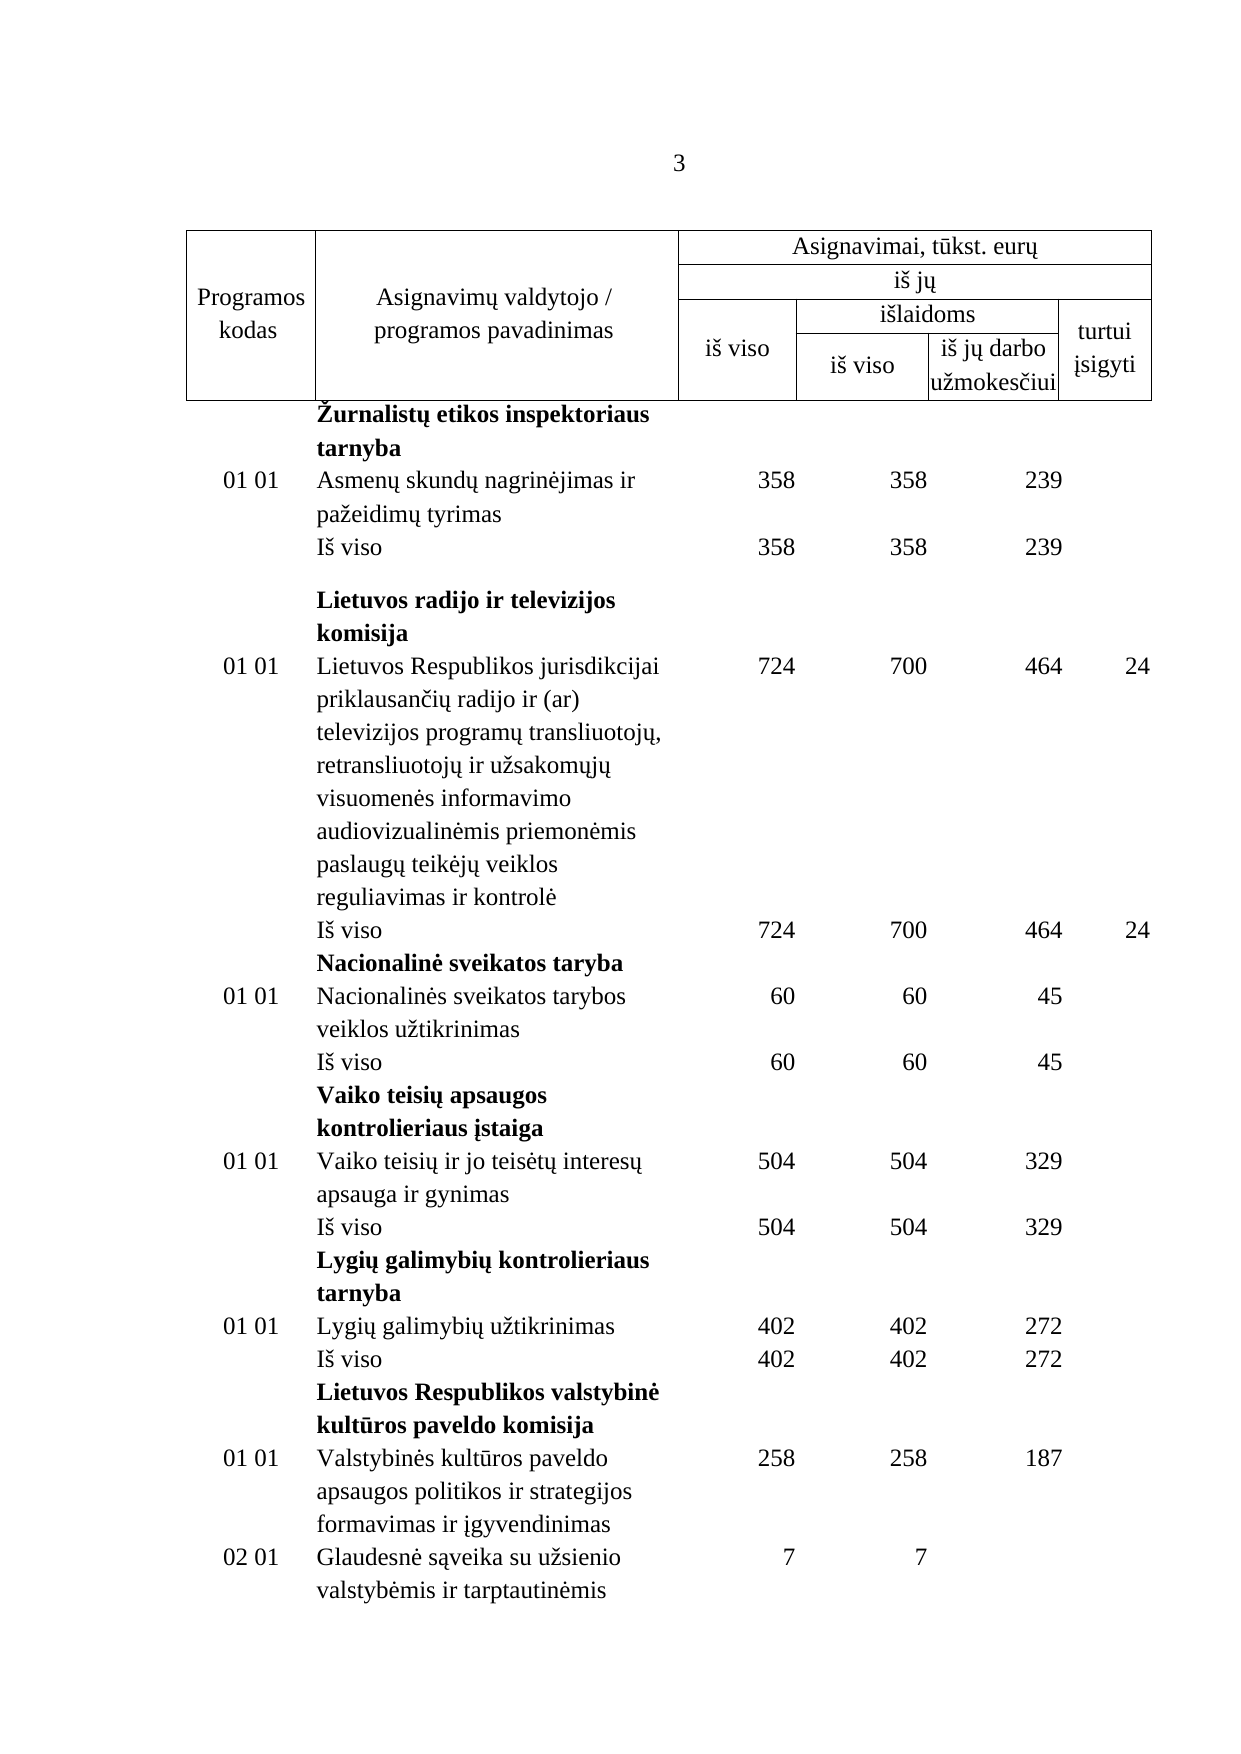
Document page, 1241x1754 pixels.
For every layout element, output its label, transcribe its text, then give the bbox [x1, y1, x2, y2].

table_cell 24 [1063, 651, 1151, 915]
table_cell [187, 401, 315, 466]
table_cell 724 [679, 915, 796, 948]
table_cell iš viso [679, 300, 796, 399]
table_cell [1063, 1212, 1151, 1245]
table_cell Vaiko teisių ir jo teisėtų interesų apsauga ir gynimas [315, 1146, 678, 1212]
table_cell 402 [796, 1311, 928, 1344]
table_cell [187, 948, 315, 981]
table_cell [679, 1245, 796, 1311]
table_cell [796, 401, 928, 466]
table_cell 01 01 [187, 1311, 315, 1344]
table_cell [1063, 1344, 1151, 1377]
table_cell 45 [928, 981, 1063, 1047]
table_cell [187, 1245, 315, 1311]
table_cell turtui įsigyti [1059, 300, 1151, 399]
table_cell Iš viso [315, 1047, 678, 1080]
table_cell 724 [679, 651, 796, 915]
table_cell 402 [679, 1344, 796, 1377]
table_cell 358 [679, 466, 796, 532]
table_cell iš viso [797, 334, 928, 399]
table_cell [928, 1080, 1063, 1146]
table_cell 7 [679, 1543, 796, 1606]
table_cell 45 [928, 1047, 1063, 1080]
table_cell 504 [796, 1212, 928, 1245]
table_cell [679, 948, 796, 981]
table_cell Lietuvos Respublikos valstybinė kultūros paveldo komisija [315, 1378, 678, 1443]
table_cell 187 [928, 1444, 1063, 1542]
table_cell 504 [679, 1146, 796, 1212]
table_header Programos kodas [187, 231, 315, 399]
table_cell [928, 1543, 1063, 1606]
table_cell 60 [796, 1047, 928, 1080]
table_cell 01 01 [187, 1444, 315, 1542]
table_cell 60 [679, 1047, 796, 1080]
table_cell [1063, 401, 1151, 466]
table_cell [679, 1378, 796, 1443]
table_cell 329 [928, 1146, 1063, 1212]
table_cell 402 [679, 1311, 796, 1344]
table_cell [187, 1080, 315, 1146]
table_cell [1063, 1245, 1151, 1311]
table_cell [796, 585, 928, 651]
table_cell [796, 1245, 928, 1311]
table_cell [928, 401, 1063, 466]
table_cell 358 [679, 532, 796, 585]
table_cell išlaidoms [797, 300, 1058, 332]
table_cell Lietuvos Respublikos jurisdikcijai priklausančių radijo ir (ar) televizijos programų transliuotojų, retransliuotojų ir užsakomųjų visuomenės informavimo audiovizualinėmis priemonėmis paslaugų teikėjų veiklos reguliavimas ir kontrolė [315, 651, 678, 915]
table_cell 239 [928, 466, 1063, 532]
table_cell 700 [796, 915, 928, 948]
table_cell [679, 401, 796, 466]
table_cell Iš viso [315, 1344, 678, 1377]
table_cell 60 [679, 981, 796, 1047]
table_cell Lygių galimybių kontrolieriaus tarnyba [315, 1245, 678, 1311]
table_cell [187, 1378, 315, 1443]
table_header Asignavimų valdytojo / programos pavadinimas [316, 231, 678, 399]
table_cell [1063, 585, 1151, 651]
table_cell [928, 1245, 1063, 1311]
table_cell [1063, 466, 1151, 532]
table_cell Iš viso [315, 1212, 678, 1245]
table_cell [1063, 1047, 1151, 1080]
table_cell Glaudesnė sąveika su užsienio valstybėmis ir tarptautinėmis [315, 1543, 678, 1606]
table_cell Nacionalinės sveikatos tarybos veiklos užtikrinimas [315, 981, 678, 1047]
table_cell 504 [679, 1212, 796, 1245]
table_cell iš jų darbo užmokesčiui [929, 334, 1058, 399]
table_cell Iš viso [315, 532, 678, 585]
table_cell 01 01 [187, 466, 315, 532]
table_cell 02 01 [187, 1543, 315, 1606]
table_cell [187, 532, 315, 585]
table_cell 464 [928, 651, 1063, 915]
table_cell 272 [928, 1344, 1063, 1377]
table_cell 272 [928, 1311, 1063, 1344]
table_cell Žurnalistų etikos inspektoriaus tarnyba [315, 401, 678, 466]
table_cell 239 [928, 532, 1063, 585]
table_cell 358 [796, 532, 928, 585]
table_cell [1063, 981, 1151, 1047]
table_cell 01 01 [187, 981, 315, 1047]
table_cell [187, 1047, 315, 1080]
table_cell 464 [928, 915, 1063, 948]
table_cell 01 01 [187, 1146, 315, 1212]
table_header Asignavimai, tūkst. eurų [679, 231, 1151, 264]
table_cell [187, 915, 315, 948]
table_cell iš jų [679, 265, 1151, 298]
table_cell [187, 1212, 315, 1245]
table_cell 358 [796, 466, 928, 532]
table_cell [1063, 1543, 1151, 1606]
table_cell 60 [796, 981, 928, 1047]
table_cell [1063, 1378, 1151, 1443]
table_cell Lietuvos radijo ir televizijos komisija [315, 585, 678, 651]
table_cell 329 [928, 1212, 1063, 1245]
table_cell [1063, 1080, 1151, 1146]
table_cell [796, 948, 928, 981]
table_cell [679, 585, 796, 651]
table_cell [187, 585, 315, 651]
table_cell Valstybinės kultūros paveldo apsaugos politikos ir strategijos formavimas ir įgyvendinimas [315, 1444, 678, 1542]
table_cell [1063, 1444, 1151, 1542]
table_cell [1063, 532, 1151, 585]
table_cell 7 [796, 1543, 928, 1606]
table_cell [796, 1080, 928, 1146]
table_cell [1063, 1146, 1151, 1212]
table_cell 700 [796, 651, 928, 915]
table_cell [796, 1378, 928, 1443]
table_cell 504 [796, 1146, 928, 1212]
table_cell [1063, 1311, 1151, 1344]
table_cell [1063, 948, 1151, 981]
table_cell 258 [679, 1444, 796, 1542]
table_cell [928, 585, 1063, 651]
table_cell [679, 1080, 796, 1146]
table_cell Iš viso [315, 915, 678, 948]
table_cell 402 [796, 1344, 928, 1377]
table_cell 24 [1063, 915, 1151, 948]
table_cell 01 01 [187, 651, 315, 915]
table_cell 258 [796, 1444, 928, 1542]
table_cell Asmenų skundų nagrinėjimas ir pažeidimų tyrimas [315, 466, 678, 532]
table_cell Vaiko teisių apsaugos kontrolieriaus įstaiga [315, 1080, 678, 1146]
table_cell [928, 948, 1063, 981]
table_cell [187, 1344, 315, 1377]
table_cell Lygių galimybių užtikrinimas [315, 1311, 678, 1344]
table_cell [928, 1378, 1063, 1443]
table_cell Nacionalinė sveikatos taryba [315, 948, 678, 981]
